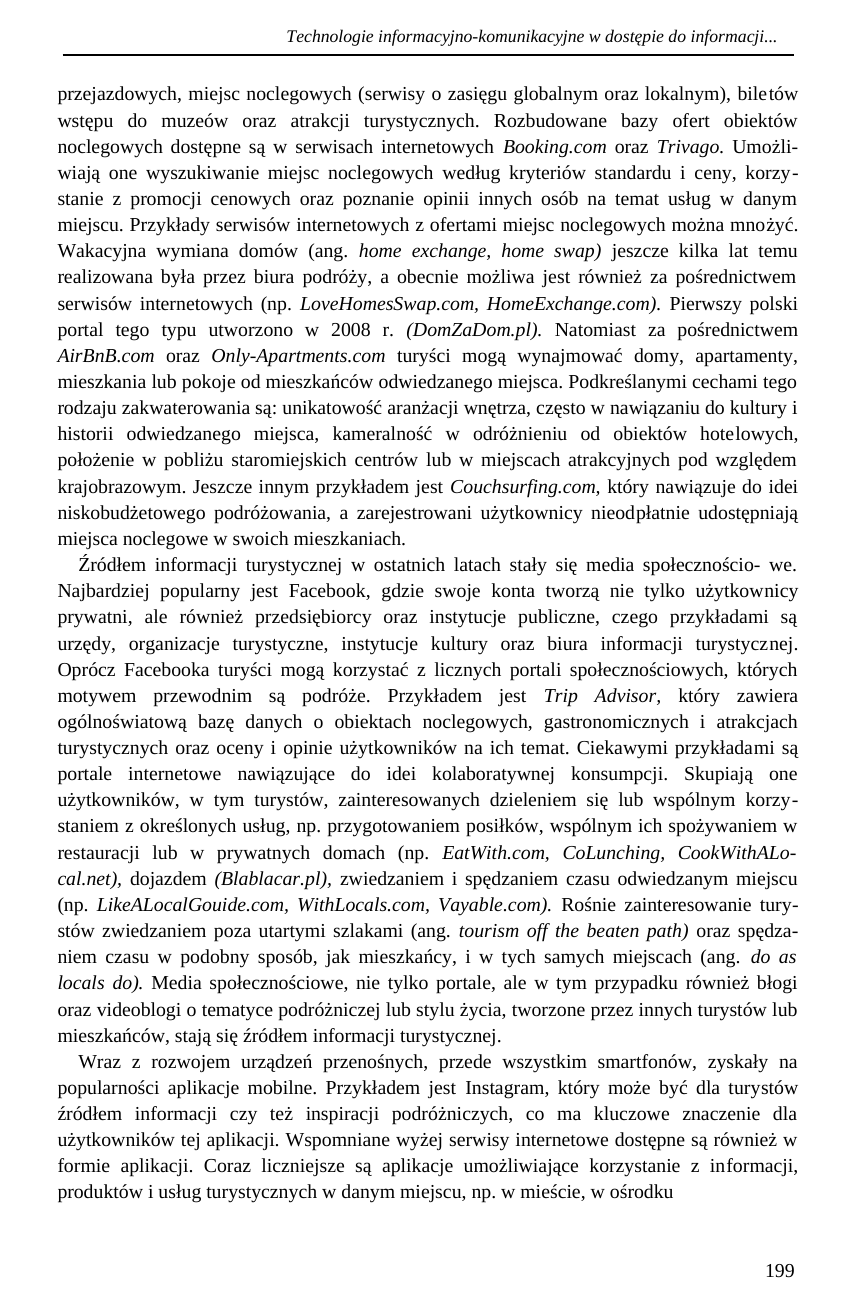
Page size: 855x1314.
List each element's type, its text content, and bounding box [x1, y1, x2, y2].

text Wraz z rozwojem urządzeń przenośnych, przede wszystkim smartfonów, zyskały na popularności aplikacje mobilne. Przykładem jest Instagram, który może być dla tury­stów źródłem informacji czy też inspiracji podróżniczych, co ma kluczowe znaczenie dla użytkowników tej aplikacji. Wspomniane wyżej serwisy internetowe dostępne są również w formie aplikacji. Coraz liczniejsze są aplikacje umożliwiające korzystanie z in­formacji, produktów i usług turystycznych w danym miejscu, np. w mieście, w ośrodku [57, 1050, 798, 1203]
text Technologie informacyjno-komunikacyjne w dostępie do informacji... [286, 26, 795, 46]
text przejazdowych, miejsc noclegowych (serwisy o zasięgu globalnym oraz lokalnym), bile­tów wstępu do muzeów oraz atrakcji turystycznych. Rozbudowane bazy ofert obiektów noclegowych dostępne są w serwisach internetowych Booking.com oraz Trivago. Umożli­wiają one wyszukiwanie miejsc noclegowych według kryteriów standardu i ceny, korzy­stanie z promocji cenowych oraz poznanie opinii innych osób na temat usług w danym miejscu. Przykłady serwisów internetowych z ofertami miejsc noclegowych można mno­żyć. Wakacyjna wymiana domów (ang. home exchange, home swap) jeszcze kilka lat temu realizowana była przez biura podróży, a obecnie możliwa jest również za pośrednictwem serwisów internetowych (np. LoveHomesSwap.com, HomeExchange.com). Pierwszy pol­ski portal tego typu utworzono w 2008 r. (DomZaDom.pl). Natomiast za pośrednictwem AirBnB.com oraz Only-Apartments.com turyści mogą wynajmować domy, apartamenty, mieszkania lub pokoje od mieszkańców odwiedzanego miejsca. Podkreślanymi cechami tego rodzaju zakwaterowania są: unikatowość aranżacji wnętrza, często w nawiązaniu do kultury i historii odwiedzanego miejsca, kameralność w odróżnieniu od obiektów hote­lowych, położenie w pobliżu staromiejskich centrów lub w miejscach atrakcyjnych pod względem krajobrazowym. Jeszcze innym przykładem jest Couchsurfing.com, który na­wiązuje do idei niskobudżetowego podróżowania, a zarejestrowani użytkownicy nieod­płatnie udostępniają miejsca noclegowe w swoich mieszkaniach. [57, 82, 798, 550]
text 199 [765, 1259, 797, 1282]
text Źródłem informacji turystycznej w ostatnich latach stały się media społecznościo- we. Najbardziej popularny jest Facebook, gdzie swoje konta tworzą nie tylko użytkow­nicy prywatni, ale również przedsiębiorcy oraz instytucje publiczne, czego przykładami są urzędy, organizacje turystyczne, instytucje kultury oraz biura informacji turystycz­nej. Oprócz Facebooka turyści mogą korzystać z licznych portali społecznościowych, których motywem przewodnim są podróże. Przykładem jest Trip Advisor, który zawiera ogólnoświatową bazę danych o obiektach noclegowych, gastronomicznych i atrakcjach turystycznych oraz oceny i opinie użytkowników na ich temat. Ciekawymi przykłada­mi są portale internetowe nawiązujące do idei kolaboratywnej konsumpcji. Skupiają one użytkowników, w tym turystów, zainteresowanych dzieleniem się lub wspólnym korzy­staniem z określonych usług, np. przygotowaniem posiłków, wspólnym ich spożywaniem w restauracji lub w prywatnych domach (np. EatWith.com, CoLunching, CookWithALo- cal.net), dojazdem (Blablacar.pl), zwiedzaniem i spędzaniem czasu odwiedzanym miejscu (np. LikeALocalGouide.com, WithLocals.com, Vayable.com). Rośnie zainteresowanie tury­stów zwiedzaniem poza utartymi szlakami (ang. tourism off the beaten path) oraz spędza­niem czasu w podobny sposób, jak mieszkańcy, i w tych samych miejscach (ang. do as locals do). Media społecznościowe, nie tylko portale, ale w tym przypadku również błogi oraz videoblogi o tematyce podróżniczej lub stylu życia, tworzone przez innych turystów lub mieszkańców, stają się źródłem informacji turystycznej. [57, 553, 798, 1046]
